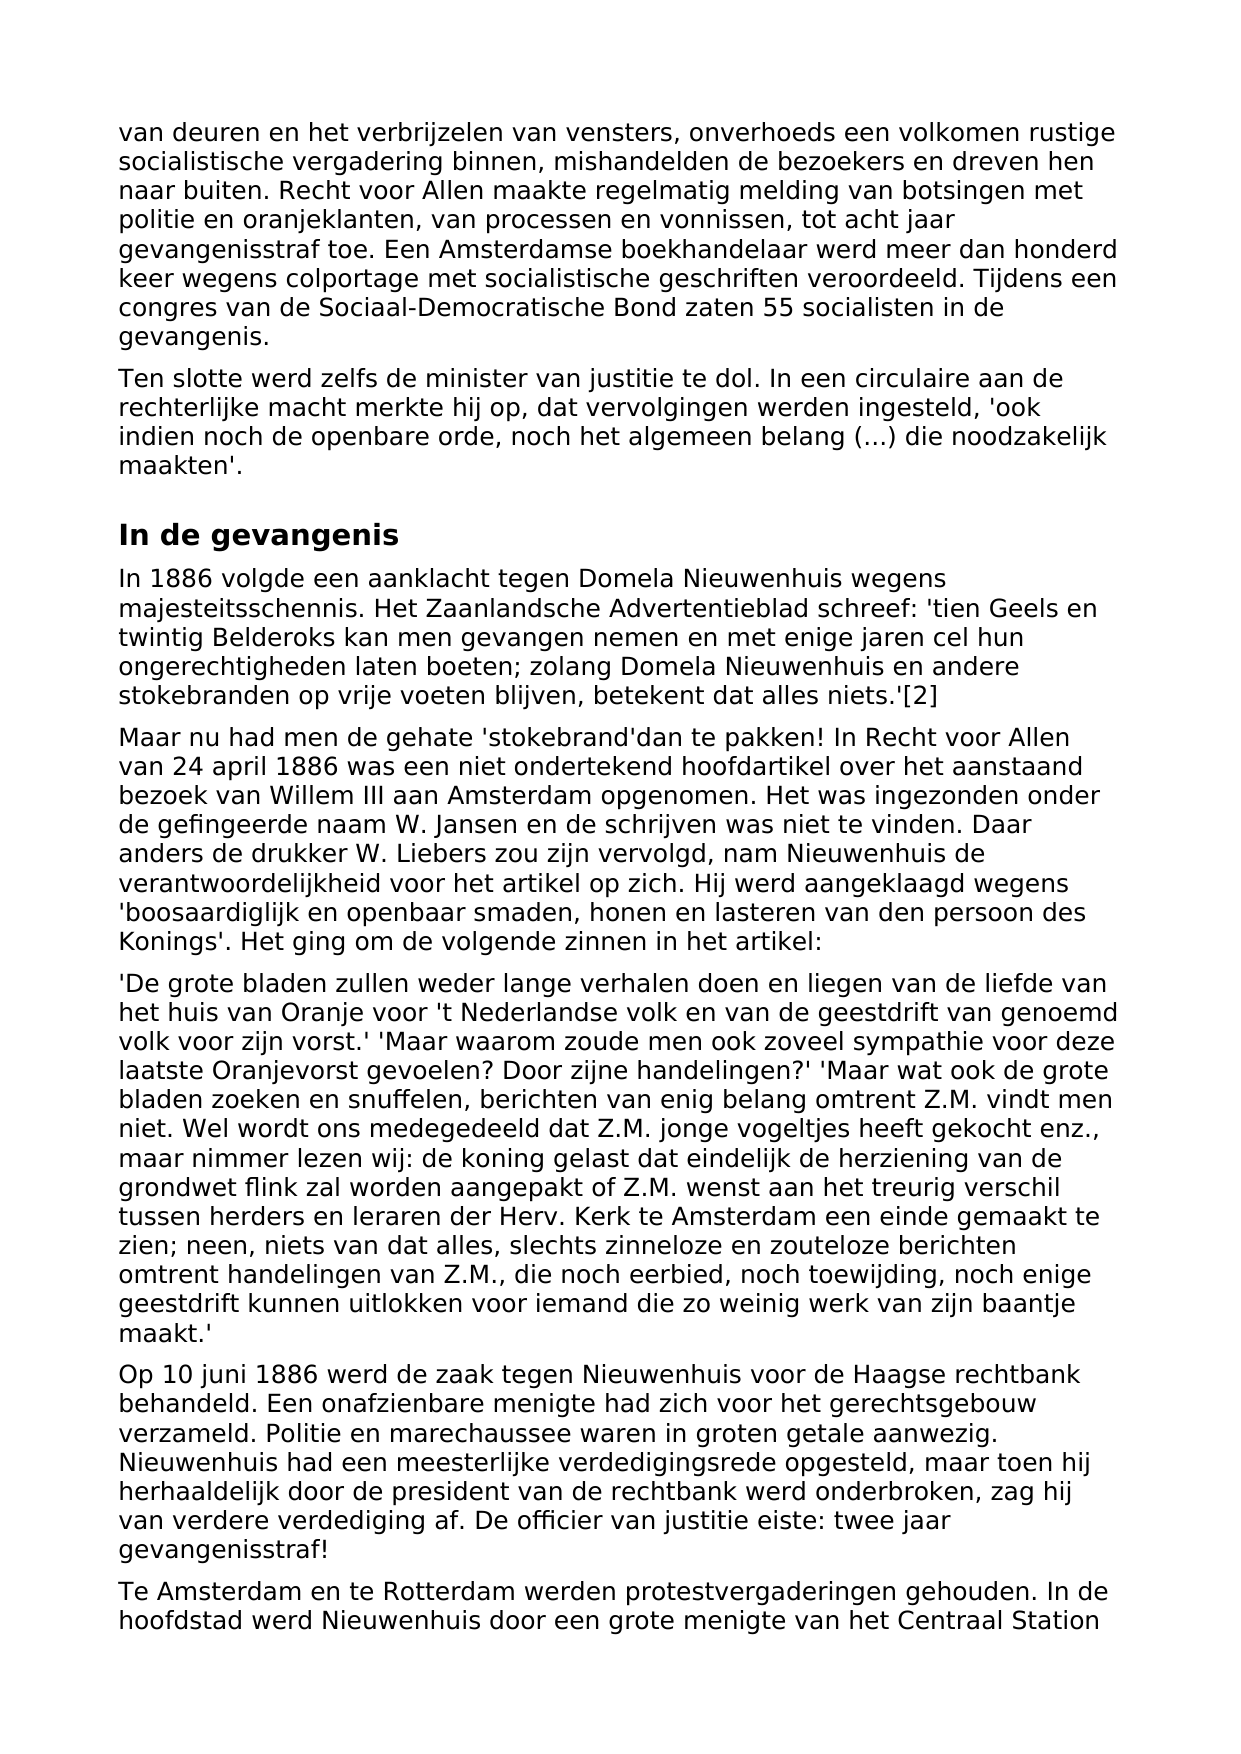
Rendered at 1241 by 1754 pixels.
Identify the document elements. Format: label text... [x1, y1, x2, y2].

text Op 10 juni 1886 werd de zaak tegen Nieuwenhuis voor de Haagse rechtbank behandeld. Een onafzienbare menigte had zich voor het gerechtsgebouw verzameld. Politie en marechaussee waren in groten getale aanwezig. Nieuwenhuis had een meesterlijke verdedigingsrede opgesteld, maar toen hij herhaaldelijk door de president van de rechtbank werd onderbroken, zag hij van verdere verdediging af. De officier van justitie eiste: twee jaar gevangenisstraf! [118, 1360, 1122, 1564]
text In 1886 volgde een aanklacht tegen Domela Nieuwenhuis wegens majesteitsschennis. Het Zaanlandsche Advertentieblad schreef: 'tien Geels en twintig Belderoks kan men gevangen nemen en met enige jaren cel hun ongerechtigheden laten boeten; zolang Domela Nieuwenhuis en andere stokebranden op vrije voeten blijven, betekent dat alles niets.'[2] [118, 564, 1122, 710]
text van deuren en het verbrijzelen van vensters, onverhoeds een volkomen rustige socialistische vergadering binnen, mishandelden de bezoekers en dreven hen naar buiten. Recht voor Allen maakte regelmatig melding van botsingen met politie en oranjeklanten, van processen en vonnissen, tot acht jaar gevangenisstraf toe. Een Amsterdamse boekhandelaar werd meer dan honderd keer wegens colportage met socialistische geschriften veroordeeld. Tijdens een congres van de Sociaal-Democratische Bond zaten 55 socialisten in de gevangenis. [118, 118, 1122, 351]
subtitle In de gevangenis [118, 518, 1122, 552]
text Te Amsterdam en te Rotterdam werden protestvergaderingen gehouden. In de hoofdstad werd Nieuwenhuis door een grote menigte van het Centraal Station [118, 1577, 1122, 1635]
text Ten slotte werd zelfs de minister van justitie te dol. In een circulaire aan de rechterlijke macht merkte hij op, dat vervolgingen werden ingesteld, 'ook indien noch de openbare orde, noch het algemeen belang (...) die noodzakelijk maakten'. [118, 364, 1122, 481]
text Maar nu had men de gehate 'stokebrand'dan te pakken! In Recht voor Allen van 24 april 1886 was een niet ondertekend hoofdartikel over het aanstaand bezoek van Willem III aan Amsterdam opgenomen. Het was ingezonden onder de gefingeerde naam W. Jansen en de schrijven was niet te vinden. Daar anders de drukker W. Liebers zou zijn vervolgd, nam Nieuwenhuis de verantwoordelijkheid voor het artikel op zich. Hij werd aangeklaagd wegens 'boosaardiglijk en openbaar smaden, honen en lasteren van den persoon des Konings'. Het ging om de volgende zinnen in het artikel: [118, 723, 1122, 956]
text 'De grote bladen zullen weder lange verhalen doen en liegen van de liefde van het huis van Oranje voor 't Nederlandse volk en van de geestdrift van genoemd volk voor zijn vorst.' 'Maar waarom zoude men ook zoveel sympathie voor deze laatste Oranjevorst gevoelen? Door zijne handelingen?' 'Maar wat ook de grote bladen zoeken en snuffelen, berichten van enig belang omtrent Z.M. vindt men niet. Wel wordt ons medegedeeld dat Z.M. jonge vogeltjes heeft gekocht enz., maar nimmer lezen wij: de koning gelast dat eindelijk de herziening van de grondwet flink zal worden aangepakt of Z.M. wenst aan het treurig verschil tussen herders en leraren der Herv. Kerk te Amsterdam een einde gemaakt te zien; neen, niets van dat alles, slechts zinneloze en zouteloze berichten omtrent handelingen van Z.M., die noch eerbied, noch toewijding, noch enige geestdrift kunnen uitlokken voor iemand die zo weinig werk van zijn baantje maakt.' [118, 969, 1122, 1348]
